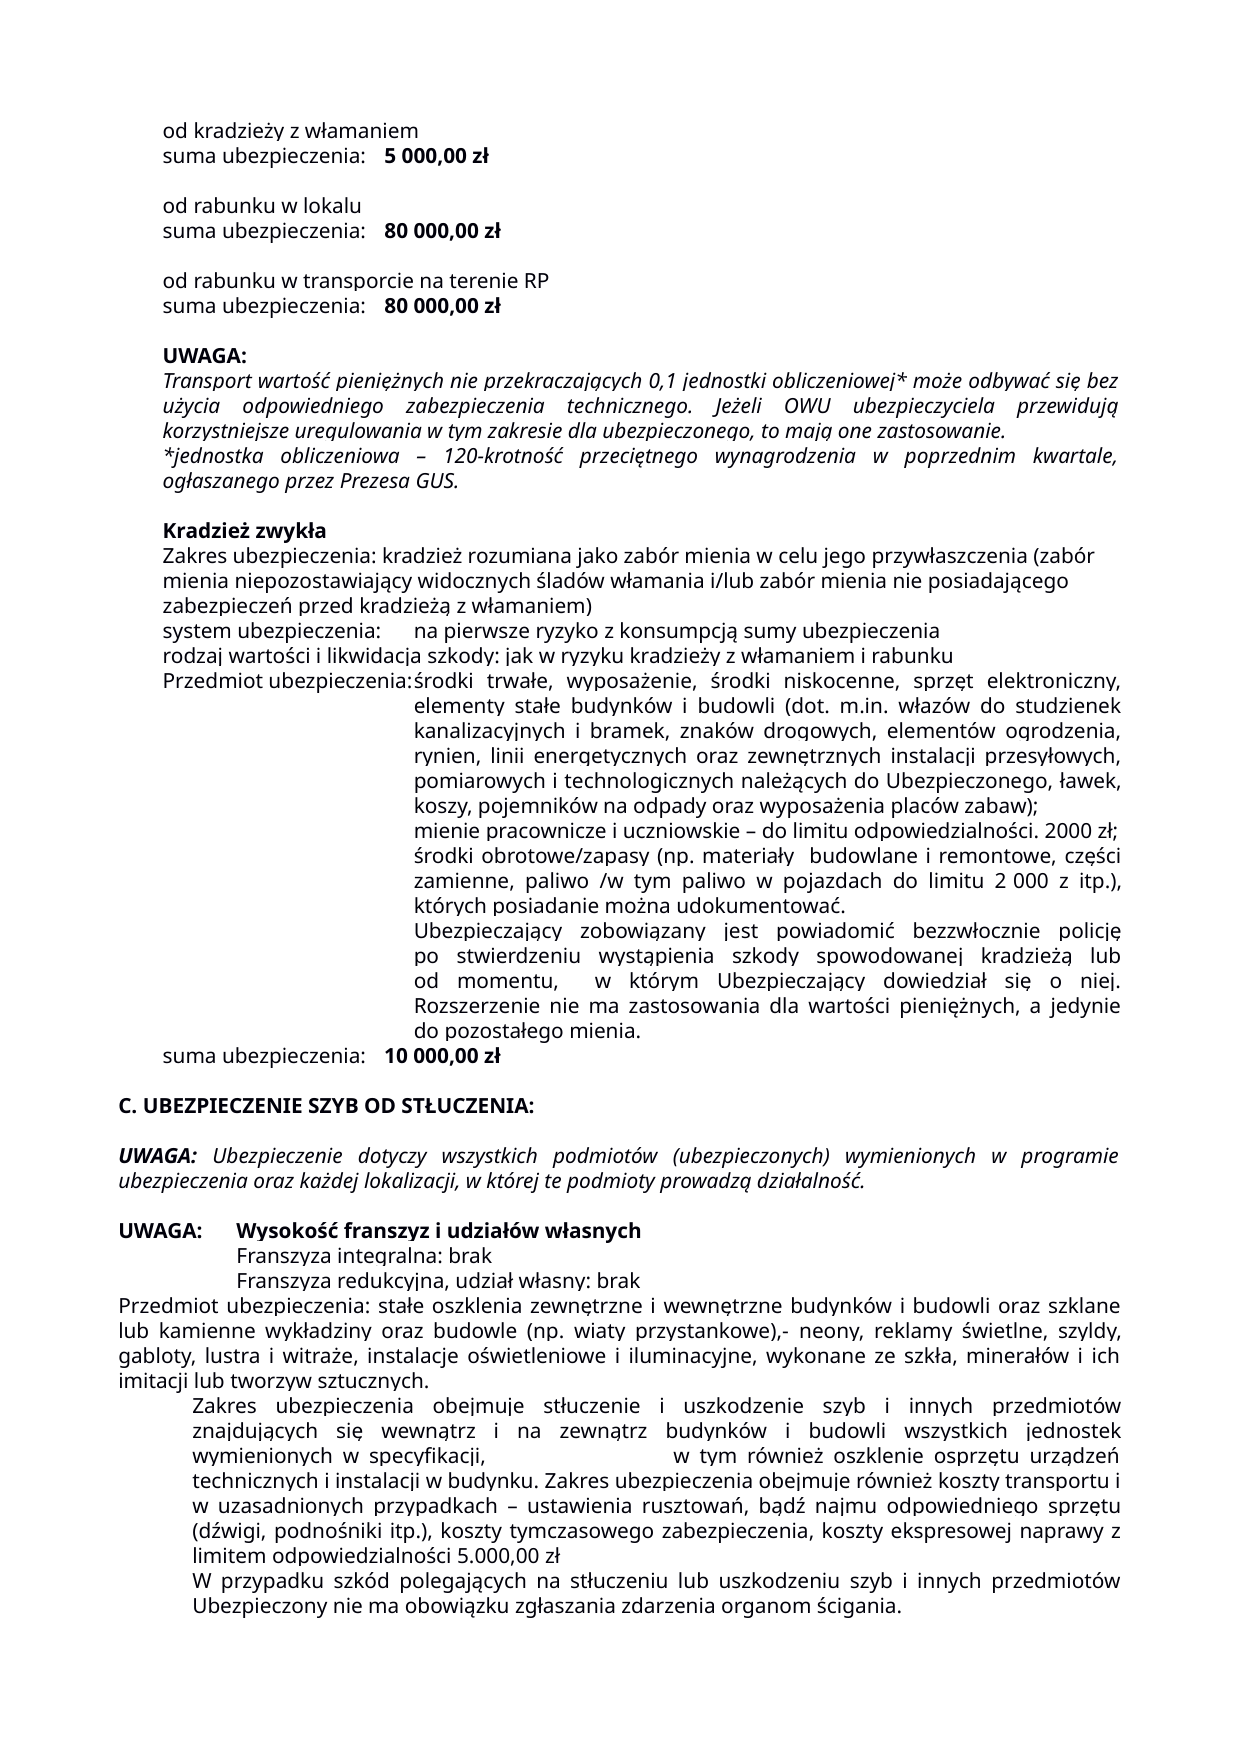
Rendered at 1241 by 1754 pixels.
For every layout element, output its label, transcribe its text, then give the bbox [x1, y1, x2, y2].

text Kradzież zwykła [118, 518, 1122, 543]
text Zakres ubezpieczenia: kradzież rozumiana jako zabór mienia w celu jego przywłaszczenia (zabór mienia niepozostawiający widocznych śladów włamania i/lub zabór mienia nie posiadającego zabezpieczeń przed kradzieżą z włamaniem) [162, 543, 1122, 618]
text UWAGA: [118, 343, 1122, 368]
text Franszyza integralna: brak [118, 1243, 1122, 1268]
text Przedmiot ubezpieczenia: środki trwałe, wyposażenie, środki niskocenne, sprzęt elektroniczny, elementy stałe budynków i budowli (dot. m.in. włazów do studzienek kanalizacyjnych i bramek, znaków drogowych, elementów ogrodzenia, rynien, linii energetycznych oraz zewnętrznych instalacji przesyłowych, pomiarowych i technologicznych należących do Ubezpieczonego, ławek, koszy, pojemników na odpady oraz wyposażenia placów zabaw); [162, 668, 1122, 818]
text rodzaj wartości i likwidacja szkody: jak w ryzyku kradzieży z włamaniem i rabunku [162, 643, 1122, 668]
text środki obrotowe/zapasy (np. materiały budowlane i remontowe, części zamienne, paliwo /w tym paliwo w pojazdach do limitu 2 000 z itp.), których posiadanie można udokumentować. [413, 843, 1122, 918]
text od kradzieży z włamaniem [162, 118, 1122, 143]
text Zakres ubezpieczenia obejmuje stłuczenie i uszkodzenie szyb i innych przedmiotów znajdujących się wewnątrz i na zewnątrz budynków i budowli wszystkich jednostek wymienionych w specyfikacji, w tym również oszklenie osprzętu urządzeń technicznych i instalacji w budynku. Zakres ubezpieczenia obejmuje również koszty transportu i w uzasadnionych przypadkach – ustawienia rusztowań, bądź najmu odpowiedniego sprzętu (dźwigi, podnośniki itp.), koszty tymczasowego zabezpieczenia, koszty ekspresowej naprawy z limitem odpowiedzialności 5.000,00 zł [192, 1393, 1122, 1568]
text suma ubezpieczenia: 80 000,00 zł [162, 218, 1122, 243]
text C. UBEZPIECZENIE SZYB OD STŁUCZENIA: [118, 1093, 1122, 1118]
text UWAGA: Wysokość franszyz i udziałów własnych [118, 1218, 1122, 1243]
text *jednostka obliczeniowa – 120-krotność przeciętnego wynagrodzenia w poprzednim kwartale, ogłaszanego przez Prezesa GUS. [162, 443, 1122, 493]
text Franszyza redukcyjna, udział własny: brak [118, 1268, 1122, 1293]
text Ubezpieczający zobowiązany jest powiadomić bezzwłocznie policję po stwierdzeniu wystąpienia szkody spowodowanej kradzieżą lub od momentu, w którym Ubezpieczający dowiedział się o niej. Rozszerzenie nie ma zastosowania dla wartości pieniężnych, a jedynie do pozostałego mienia. [413, 918, 1122, 1043]
text suma ubezpieczenia: 5 000,00 zł [162, 143, 1122, 168]
text UWAGA: Ubezpieczenie dotyczy wszystkich podmiotów (ubezpieczonych) wymienionych w programie ubezpieczenia oraz każdej lokalizacji, w której te podmioty prowadzą działalność. [118, 1143, 1122, 1193]
text suma ubezpieczenia: 10 000,00 zł [162, 1043, 1122, 1068]
text od rabunku w transporcie na terenie RP [162, 268, 1122, 293]
text Transport wartość pieniężnych nie przekraczających 0,1 jednostki obliczeniowej* może odbywać się bez użycia odpowiedniego zabezpieczenia technicznego. Jeżeli OWU ubezpieczyciela przewidują korzystniejsze uregulowania w tym zakresie dla ubezpieczonego, to mają one zastosowanie. [162, 368, 1122, 443]
text Przedmiot ubezpieczenia: stałe oszklenia zewnętrzne i wewnętrzne budynków i budowli oraz szklane lub kamienne wykładziny oraz budowle (np. wiaty przystankowe),- neony, reklamy świetlne, szyldy, gabloty, lustra i witraże, instalacje oświetleniowe i iluminacyjne, wykonane ze szkła, minerałów i ich imitacji lub tworzyw sztucznych. [118, 1293, 1122, 1393]
text system ubezpieczenia: na pierwsze ryzyko z konsumpcją sumy ubezpieczenia [162, 618, 1122, 643]
text od rabunku w lokalu [162, 193, 1122, 218]
text W przypadku szkód polegających na stłuczeniu lub uszkodzeniu szyb i innych przedmiotów Ubezpieczony nie ma obowiązku zgłaszania zdarzenia organom ścigania. [192, 1568, 1122, 1618]
text mienie pracownicze i uczniowskie – do limitu odpowiedzialności. 2000 zł; [413, 818, 1122, 843]
text suma ubezpieczenia: 80 000,00 zł [162, 293, 1122, 318]
